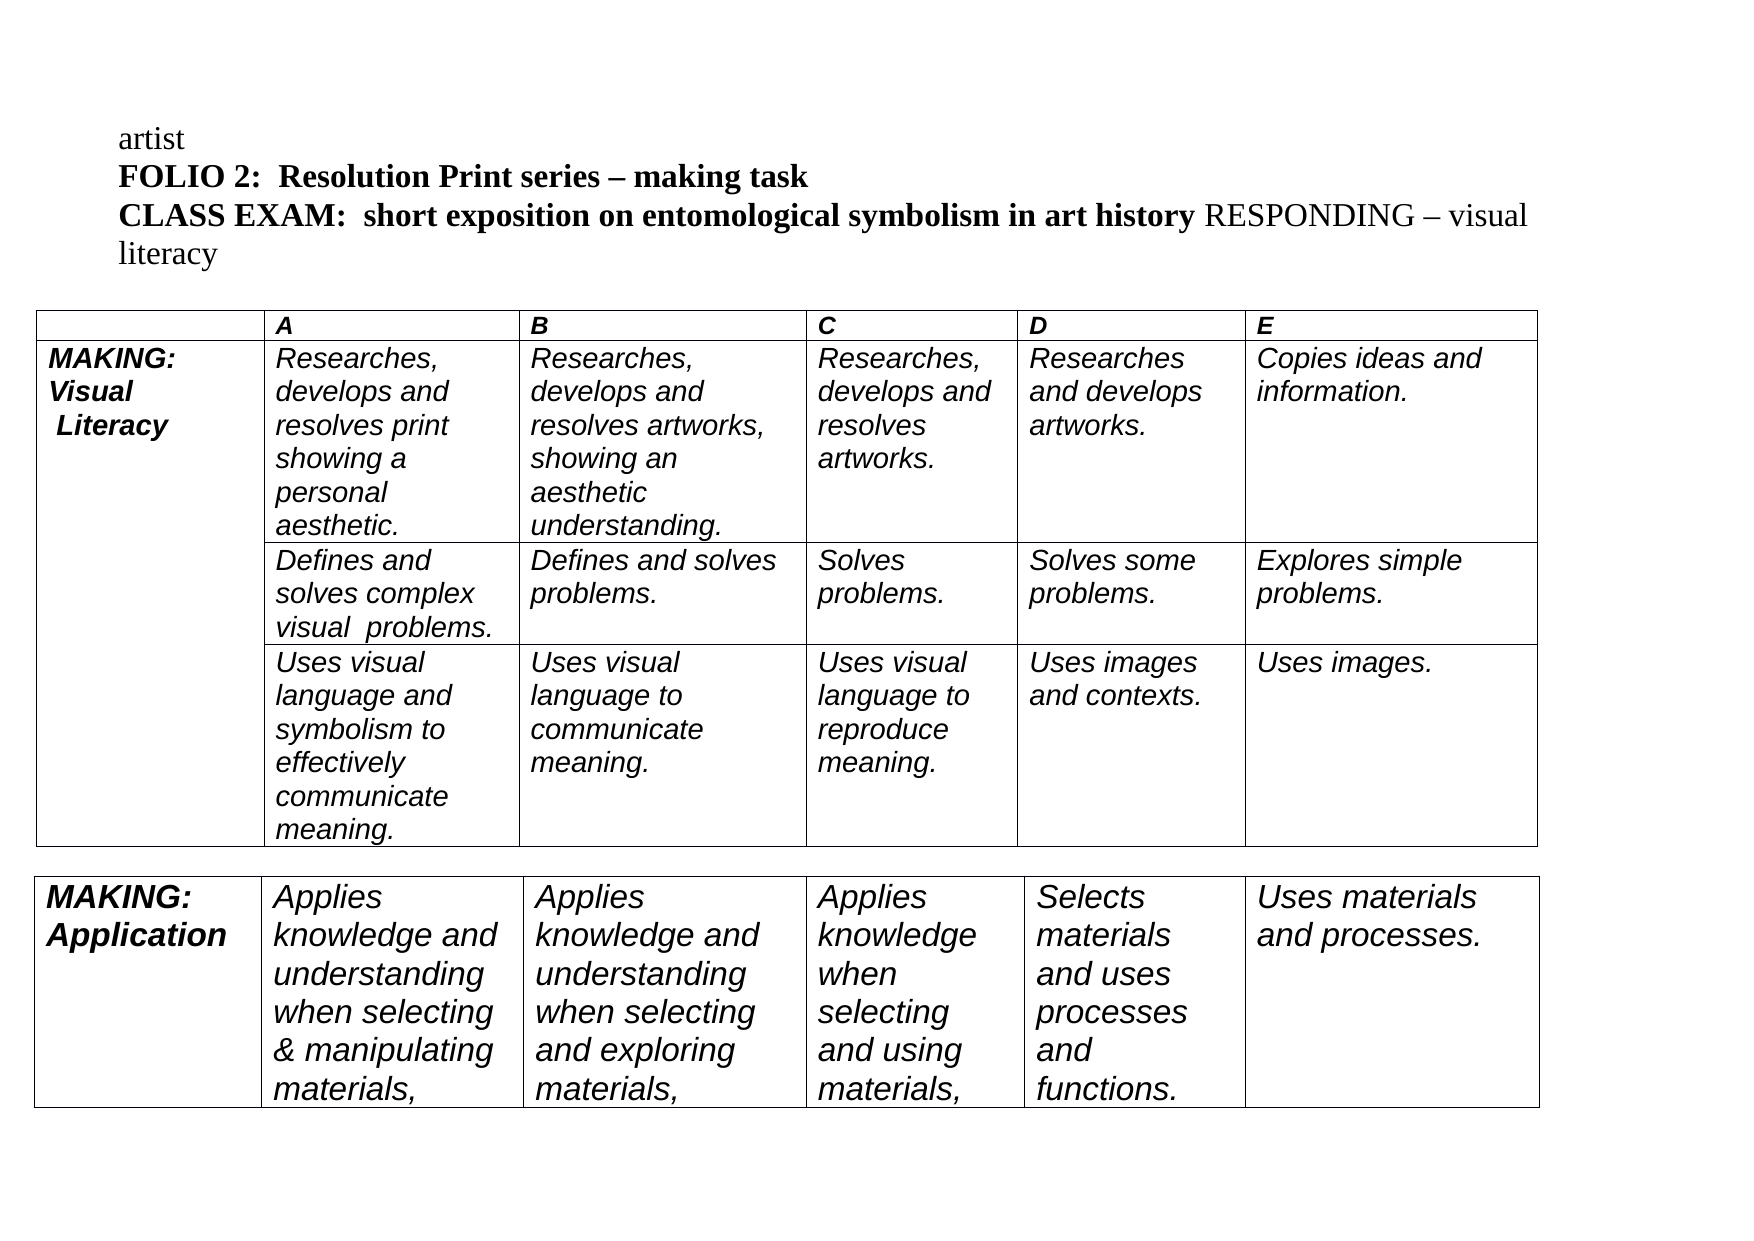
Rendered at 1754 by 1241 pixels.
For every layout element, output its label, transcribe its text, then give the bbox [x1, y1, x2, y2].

table_cell Researches and develops artworks. [1018, 341, 1245, 542]
table_header MAKING: Application [35, 877, 261, 1107]
table_cell Researches, develops and resolves artworks. [807, 341, 1017, 542]
table_header Uses materials and processes. [1246, 877, 1539, 1107]
table_cell Defines and solves problems. [520, 543, 806, 643]
text FOLIO 2: Resolution Print series – making task [118, 156, 1636, 195]
table_header E [1246, 311, 1537, 339]
table_header Selects materials and uses processes and functions. [1025, 877, 1245, 1107]
table_header [37, 311, 264, 339]
table_cell Researches, develops and resolves print showing a personal aesthetic. [265, 341, 519, 542]
table_header D [1018, 311, 1245, 339]
table_header Applies knowledge when selecting and using materials, [807, 877, 1024, 1107]
table_header C [807, 311, 1017, 339]
table_header A [265, 311, 519, 339]
text CLASS EXAM: short exposition on entomological symbolism in art history RESPONDING – visual literacy [118, 195, 1636, 271]
table_cell Copies ideas and information. [1246, 341, 1537, 542]
table_header B [520, 311, 806, 339]
table_cell Uses visual language and symbolism to effectively communicate meaning. [265, 645, 519, 846]
table_header Applies knowledge and understanding when selecting & manipulating materials, [262, 877, 523, 1107]
table_cell Uses images. [1246, 645, 1537, 846]
table_cell Solves problems. [807, 543, 1017, 643]
table_cell Uses visual language to communicate meaning. [520, 645, 806, 846]
table_cell Explores simple problems. [1246, 543, 1537, 643]
table_cell Solves some problems. [1018, 543, 1245, 643]
table_cell Defines and solves complex visual problems. [265, 543, 519, 643]
table_cell Researches, develops and resolves artworks, showing an aesthetic understanding. [520, 341, 806, 542]
table_cell MAKING: Visual Literacy [37, 341, 264, 846]
table_cell Uses images and contexts. [1018, 645, 1245, 846]
text artist [118, 118, 1636, 156]
table_header Applies knowledge and understanding when selecting and exploring materials, [524, 877, 806, 1107]
table_cell Uses visual language to reproduce meaning. [807, 645, 1017, 846]
